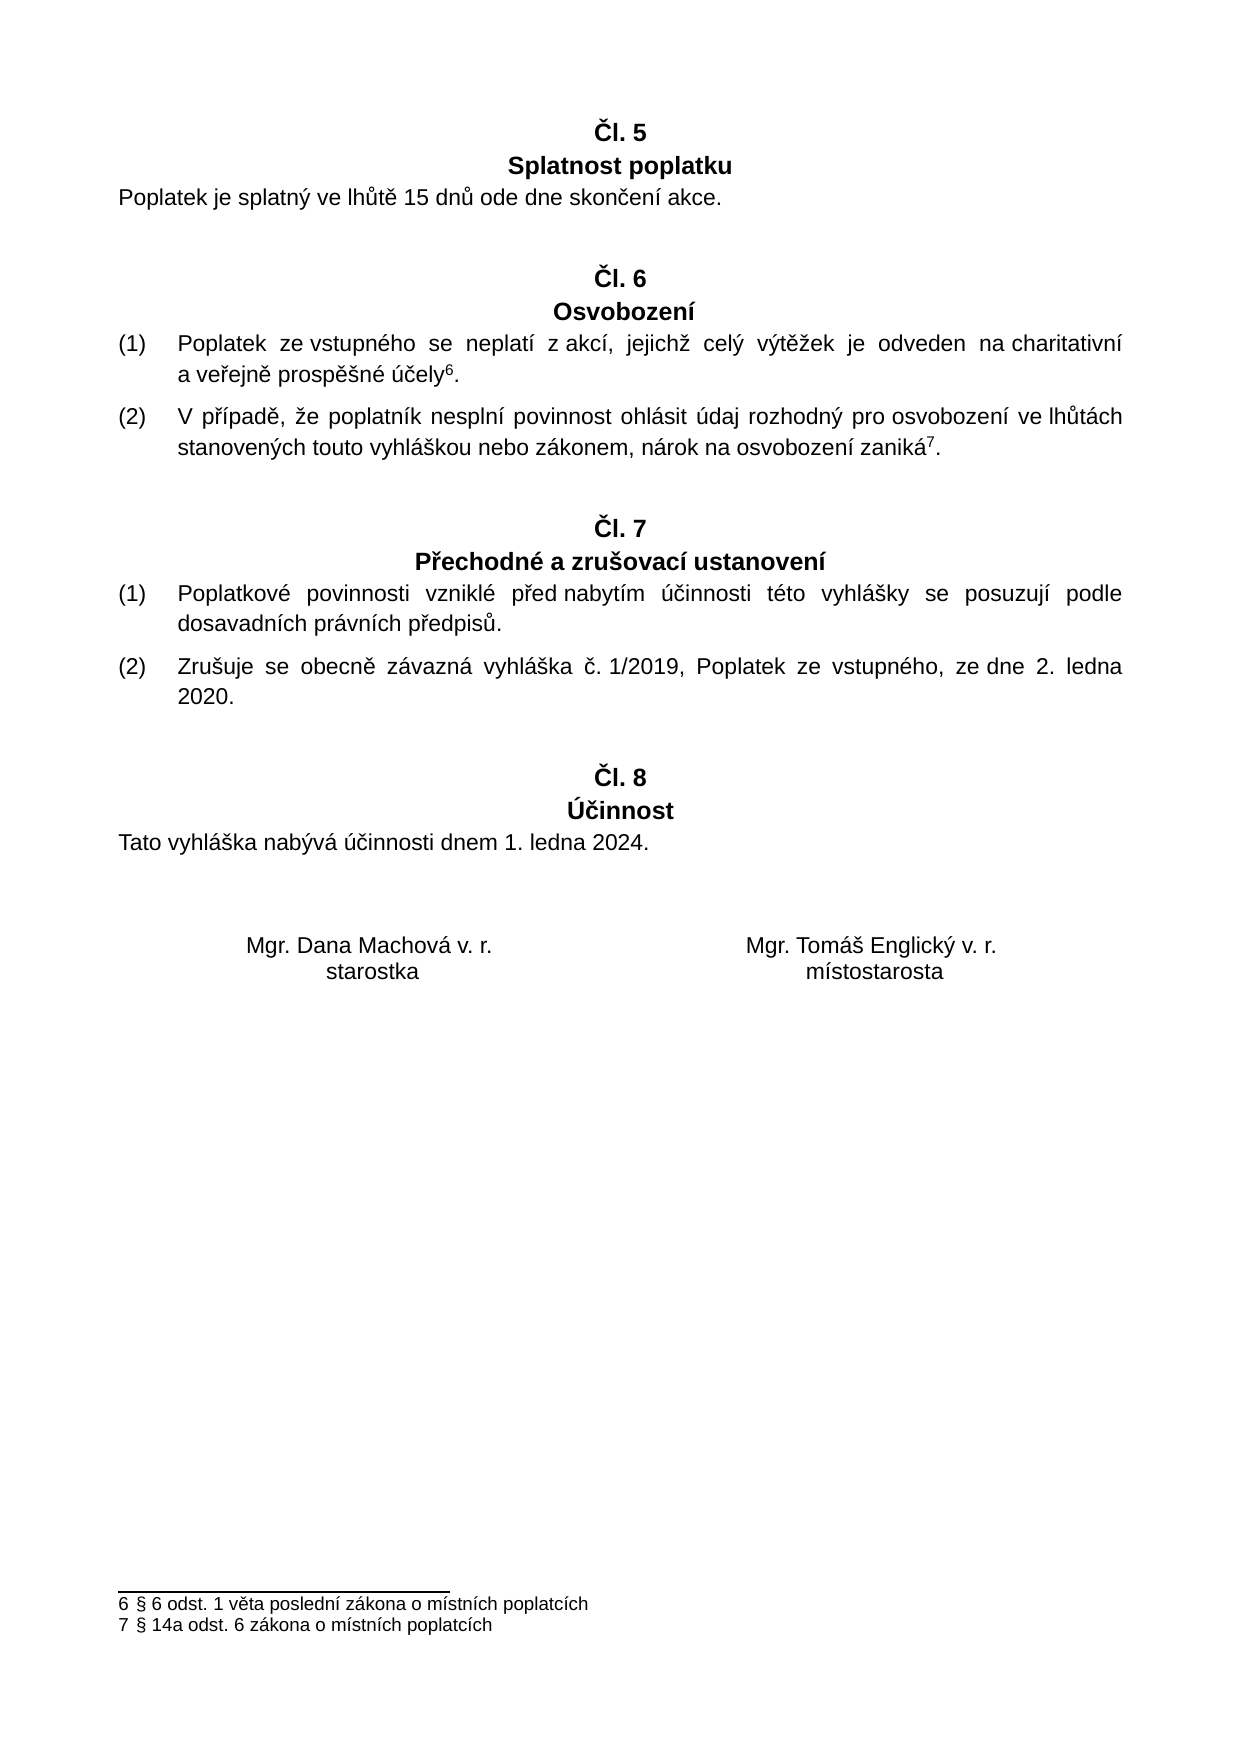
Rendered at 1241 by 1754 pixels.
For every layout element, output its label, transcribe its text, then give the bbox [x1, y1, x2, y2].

list § 14a odst. 6 zákona o místních poplatcích [118, 1614, 1122, 1635]
text Tato vyhláška nabývá účinnosti dnem 1. ledna 2024. [118, 829, 1122, 856]
list § 6 odst. 1 věta poslední zákona o místních poplatcích [118, 1592, 1122, 1614]
subtitle Čl. 5 Splatnost poplatku [118, 118, 1122, 180]
table_cell [620, 990, 1122, 1108]
list V případě, že poplatník nesplní povinnost ohlásit údaj rozhodný pro osvobození ve lhůtách stanovených touto vyhláškou nebo zákonem, nárok na osvobození zaniká. [118, 403, 1122, 460]
text Poplatek je splatný ve lhůtě 15 dnů ode dne skončení akce. [118, 184, 1122, 211]
subtitle Čl. 7 Přechodné a zrušovací ustanovení [118, 514, 1122, 576]
list Poplatek ze vstupného se neplatí z akcí, jejichž celý výtěžek je odveden na charitativní a veřejně prospěšné účely. [118, 330, 1122, 387]
subtitle Čl. 8 Účinnost [118, 763, 1122, 825]
list Zrušuje se obecně závazná vyhláška č. 1/2019, Poplatek ze vstupného, ze dne 2. ledna 2020. [118, 653, 1122, 709]
subtitle Čl. 6 Osvobození [118, 264, 1122, 326]
list Poplatkové povinnosti vzniklé před nabytím účinnosti této vyhlášky se posuzují podle dosavadních právních předpisů. [118, 580, 1122, 636]
table_cell [118, 990, 620, 1108]
table_header Mgr. Tomáš Englický v. r. místostarosta [620, 872, 1122, 990]
table_header Mgr. Dana Machová v. r. starostka [118, 872, 620, 990]
